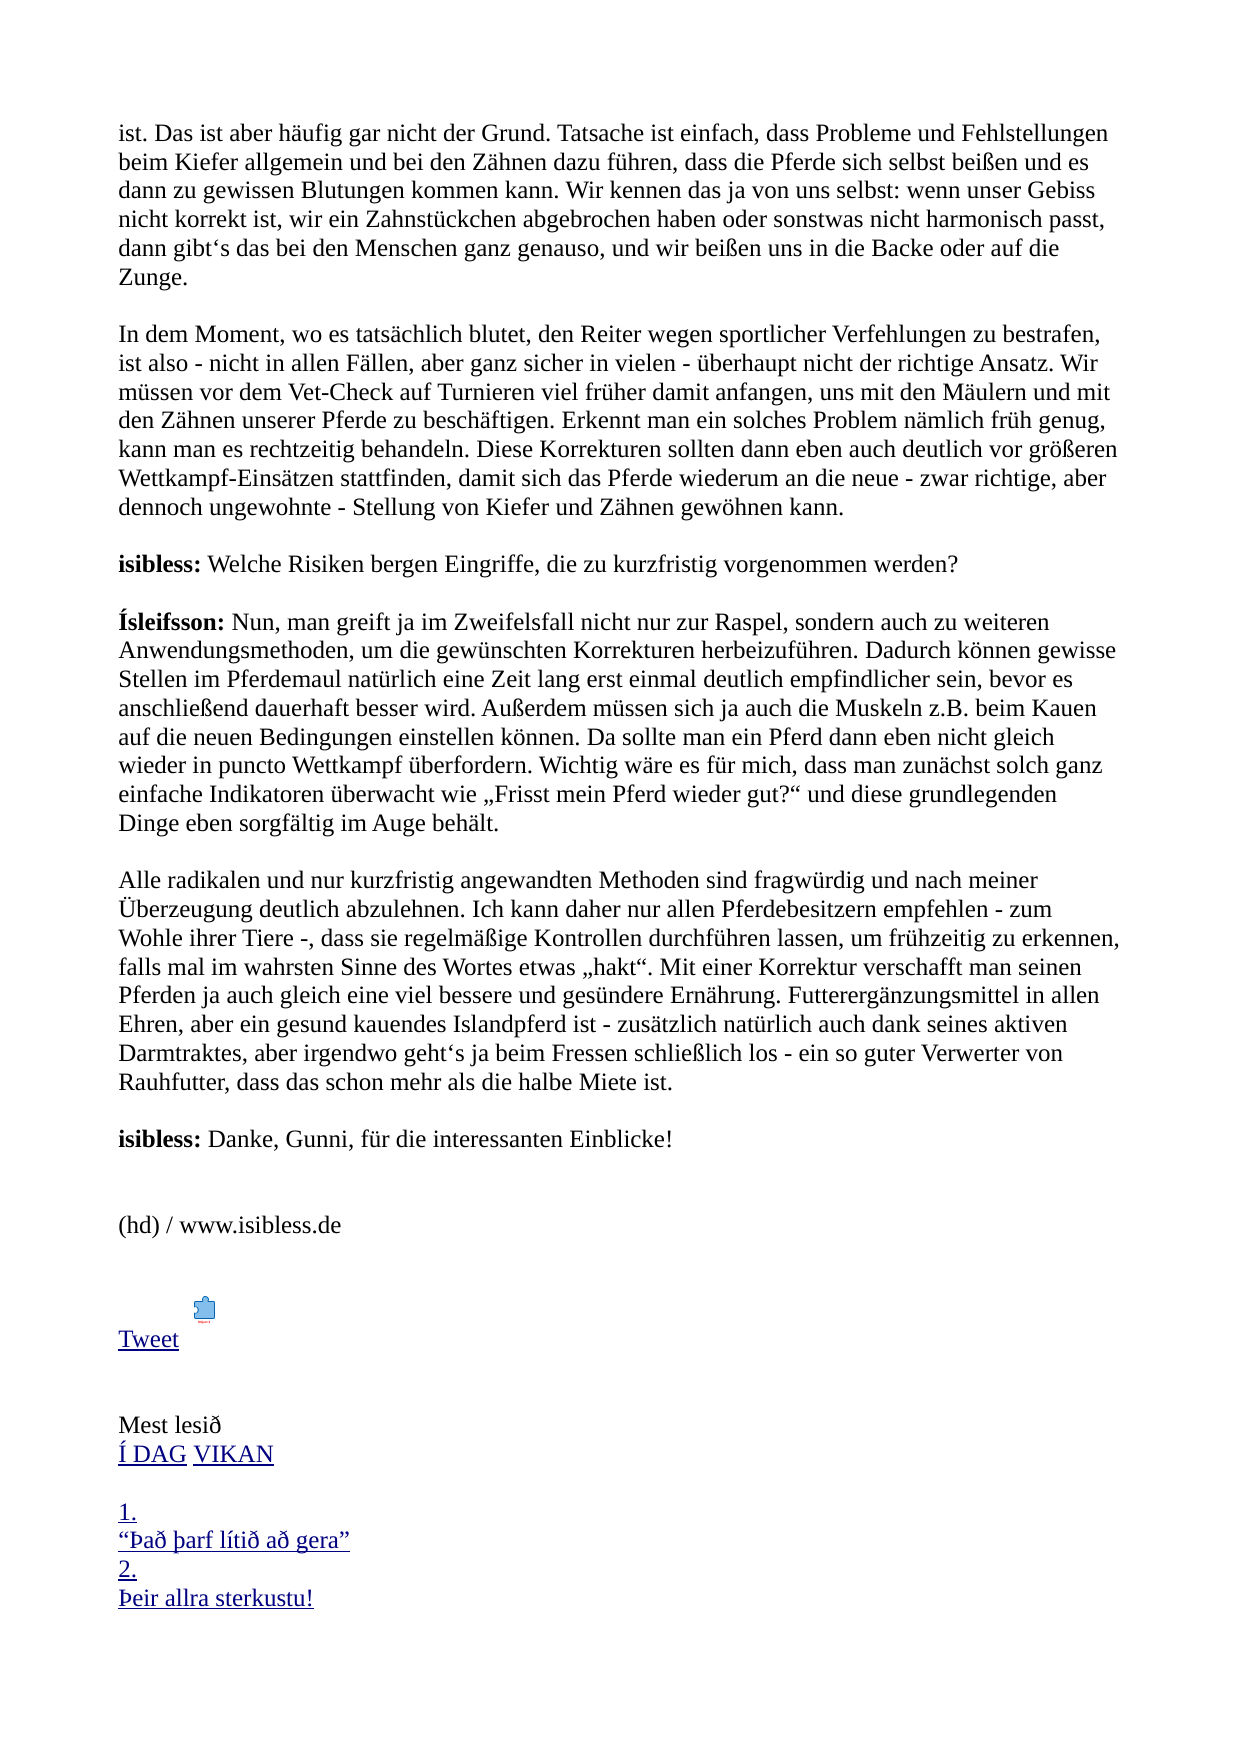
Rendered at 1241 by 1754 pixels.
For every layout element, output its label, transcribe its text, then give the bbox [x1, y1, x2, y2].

text Þeir allra sterkustu! [118, 1583, 1122, 1612]
text 2. [118, 1554, 1122, 1583]
text ist. Das ist aber häufig gar nicht der Grund. Tatsache ist einfach, dass Probleme und Fehlstellungen beim Kiefer allgemein und bei den Zähnen dazu führen, dass die Pferde sich selbst beißen und es dann zu gewissen Blutungen kommen kann. Wir kennen das ja von uns selbst: wenn unser Gebiss nicht korrekt ist, wir ein Zahnstückchen abgebrochen haben oder sonstwas nicht harmonisch passt, dann gibt‘s das bei den Menschen ganz genauso, und wir beißen uns in die Backe oder auf die Zunge. In dem Moment, wo es tatsächlich blutet, den Reiter wegen sportlicher Verfehlungen zu bestrafen, ist also - nicht in allen Fällen, aber ganz sicher in vielen - überhaupt nicht der richtige Ansatz. Wir müssen vor dem Vet-Check auf Turnieren viel früher damit anfangen, uns mit den Mäulern und mit den Zähnen unserer Pferde zu beschäftigen. Erkennt man ein solches Problem nämlich früh genug, kann man es rechtzeitig behandeln. Diese Korrekturen sollten dann eben auch deutlich vor größeren Wettkampf-Einsätzen stattfinden, damit sich das Pferde wiederum an die neue - zwar richtige, aber dennoch ungewohnte - Stellung von Kiefer und Zähnen gewöhnen kann. isibless: Welche Risiken bergen Eingriffe, die zu kurzfristig vorgenommen werden? Ísleifsson: Nun, man greift ja im Zweifelsfall nicht nur zur Raspel, sondern auch zu weiteren Anwendungsmethoden, um die gewünschten Korrekturen herbeizuführen. Dadurch können gewisse Stellen im Pferdemaul natürlich eine Zeit lang erst einmal deutlich empfindlicher sein, bevor es anschließend dauerhaft besser wird. Außerdem müssen sich ja auch die Muskeln z.B. beim Kauen auf die neuen Bedingungen einstellen können. Da sollte man ein Pferd dann eben nicht gleich wieder in puncto Wettkampf überfordern. Wichtig wäre es für mich, dass man zunächst solch ganz einfache Indikatoren überwacht wie „Frisst mein Pferd wieder gut?“ und diese grundlegenden Dinge eben sorgfältig im Auge behält. Alle radikalen und nur kurzfristig angewandten Methoden sind fragwürdig und nach meiner Überzeugung deutlich abzulehnen. Ich kann daher nur allen Pferdebesitzern empfehlen - zum Wohle ihrer Tiere -, dass sie regelmäßige Kontrollen durchführen lassen, um frühzeitig zu erkennen, falls mal im wahrsten Sinne des Wortes etwas „hakt“. Mit einer Korrektur verschafft man seinen Pferden ja auch gleich eine viel bessere und gesündere Ernährung. Futterergänzungsmittel in allen Ehren, aber ein gesund kauendes Islandpferd ist - zusätzlich natürlich auch dank seines aktiven Darmtraktes, aber irgendwo geht‘s ja beim Fressen schließlich los - ein so guter Verwerter von Rauhfutter, dass das schon mehr als die halbe Miete ist. isibless: Danke, Gunni, für die interessanten Einblicke! (hd) / www.isibless.de [118, 118, 1122, 1239]
text Tweet [118, 1324, 1122, 1353]
text Í DAG VIKAN [118, 1439, 1122, 1468]
text Mest lesið [118, 1411, 1122, 1439]
text 1. [118, 1497, 1122, 1526]
text “Það þarf lítið að gera” [118, 1526, 1122, 1554]
